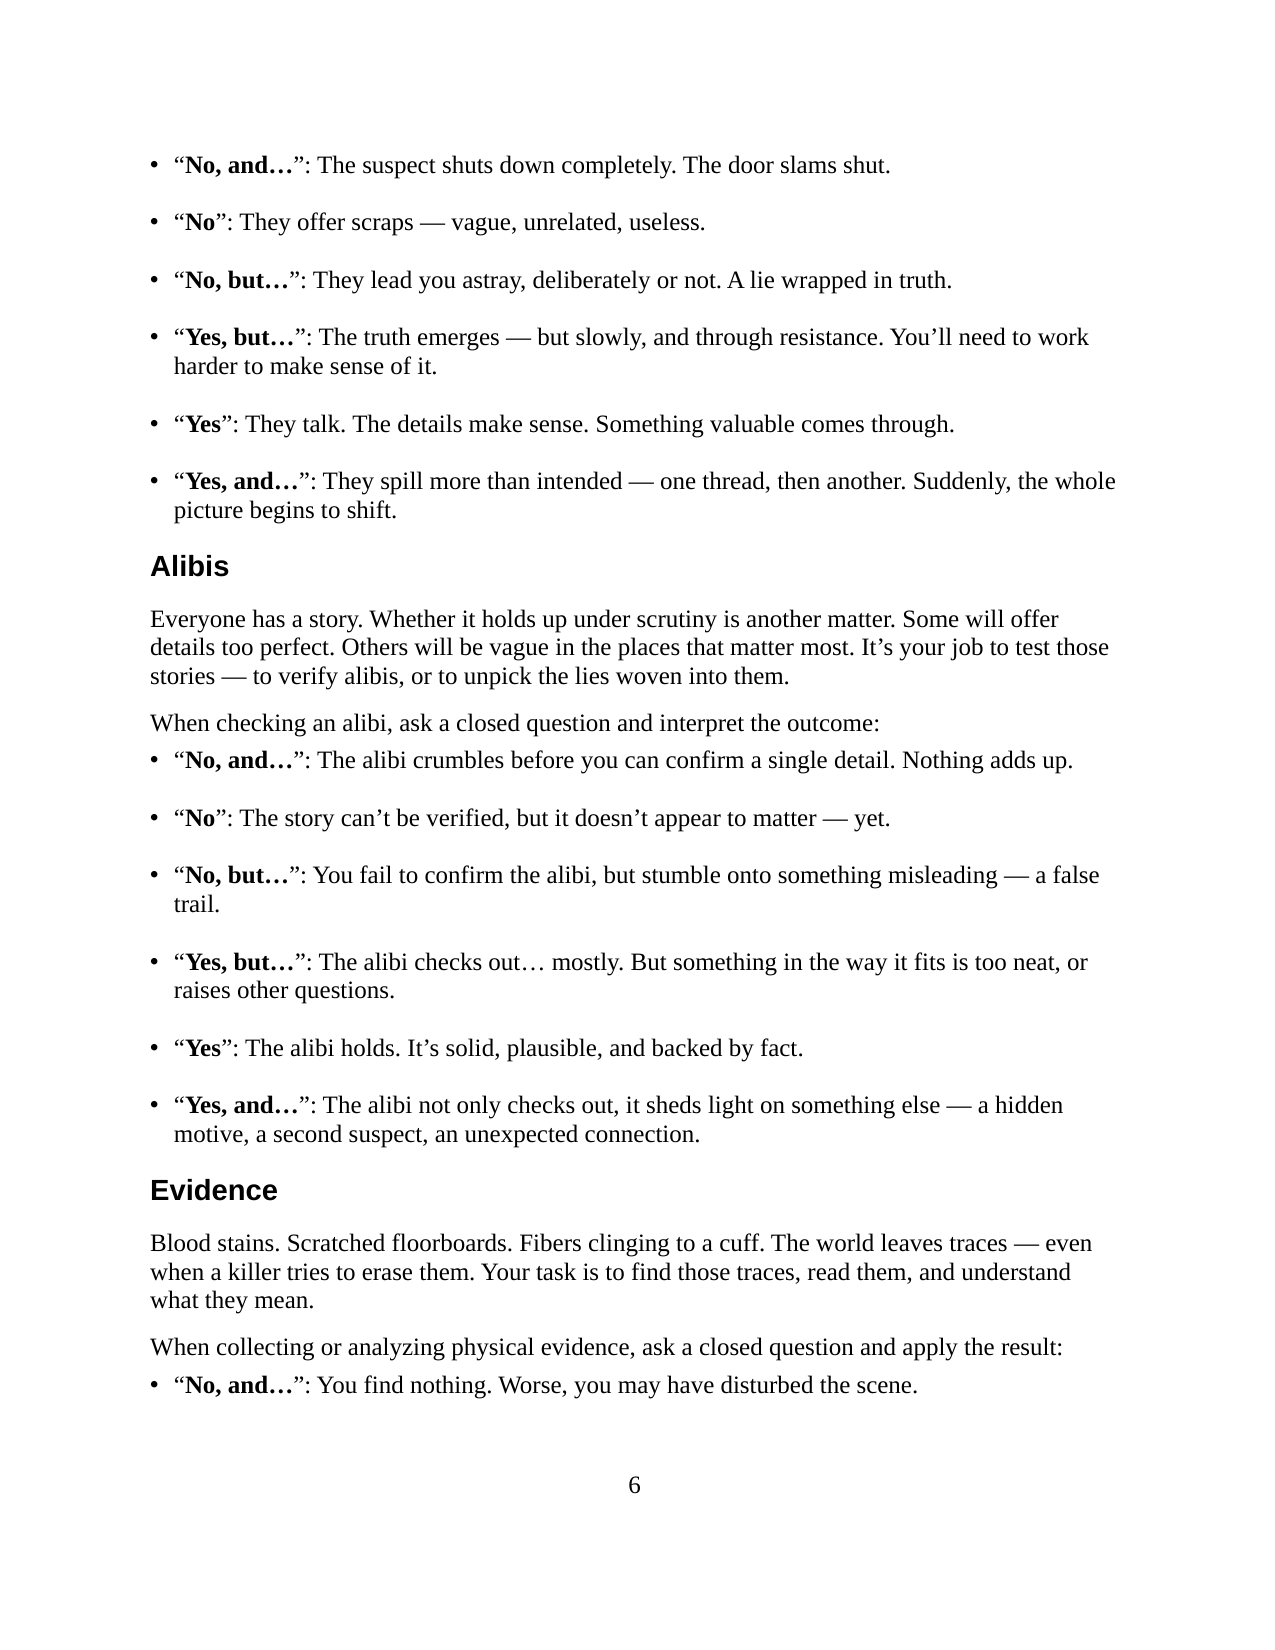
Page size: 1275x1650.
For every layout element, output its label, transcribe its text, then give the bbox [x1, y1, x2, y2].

subtitle Evidence [150, 1173, 1125, 1207]
text When collecting or analyzing physical evidence, ask a closed question and apply the result: [150, 1332, 1125, 1361]
text Blood stains. Scratched floorboards. Fibers clinging to a cuff. The world leaves traces — even when a killer tries to erase them. Your task is to find those traces, read them, and understand what they mean. [150, 1228, 1125, 1314]
list “No”: The story can’t be verified, but it doesn’t appear to matter — yet. [150, 803, 1125, 861]
list “No, and…”: You find nothing. Worse, you may have disturbed the scene. [150, 1370, 1125, 1427]
list “No, but…”: They lead you astray, deliberately or not. A lie wrapped in truth. [150, 265, 1125, 322]
list “Yes, and…”: The alibi not only checks out, it sheds light on something else — a hidden motive, a second suspect, an unexpected connection. [150, 1091, 1125, 1148]
text Everyone has a story. Whether it holds up under scrutiny is another matter. Some will offer details too perfect. Others will be vague in the places that matter most. It’s your job to test those stories — to verify alibis, or to unpick the lies woven into them. [150, 604, 1125, 690]
text When checking an alibi, ask a closed question and interpret the outcome: [150, 708, 1125, 737]
list “Yes, but…”: The truth emerges — but slowly, and through resistance. You’ll need to work harder to make sense of it. [150, 322, 1125, 409]
list “Yes”: The alibi holds. It’s solid, plausible, and backed by fact. [150, 1033, 1125, 1091]
subtitle Alibis [150, 549, 1125, 582]
list “No, and…”: The alibi crumbles before you can confirm a single detail. Nothing adds up. [150, 746, 1125, 803]
list “Yes, but…”: The alibi checks out… mostly. But something in the way it fits is too neat, or raises other questions. [150, 947, 1125, 1033]
list “No, and…”: The suspect shuts down completely. The door slams shut. [150, 150, 1125, 207]
list “No”: They offer scraps — vague, unrelated, useless. [150, 207, 1125, 265]
list “Yes”: They talk. The details make sense. Something valuable comes through. [150, 409, 1125, 466]
list “Yes, and…”: They spill more than intended — one thread, then another. Suddenly, the whole picture begins to shift. [150, 466, 1125, 524]
list “No, but…”: You fail to confirm the alibi, but stumble onto something misleading — a false trail. [150, 861, 1125, 947]
